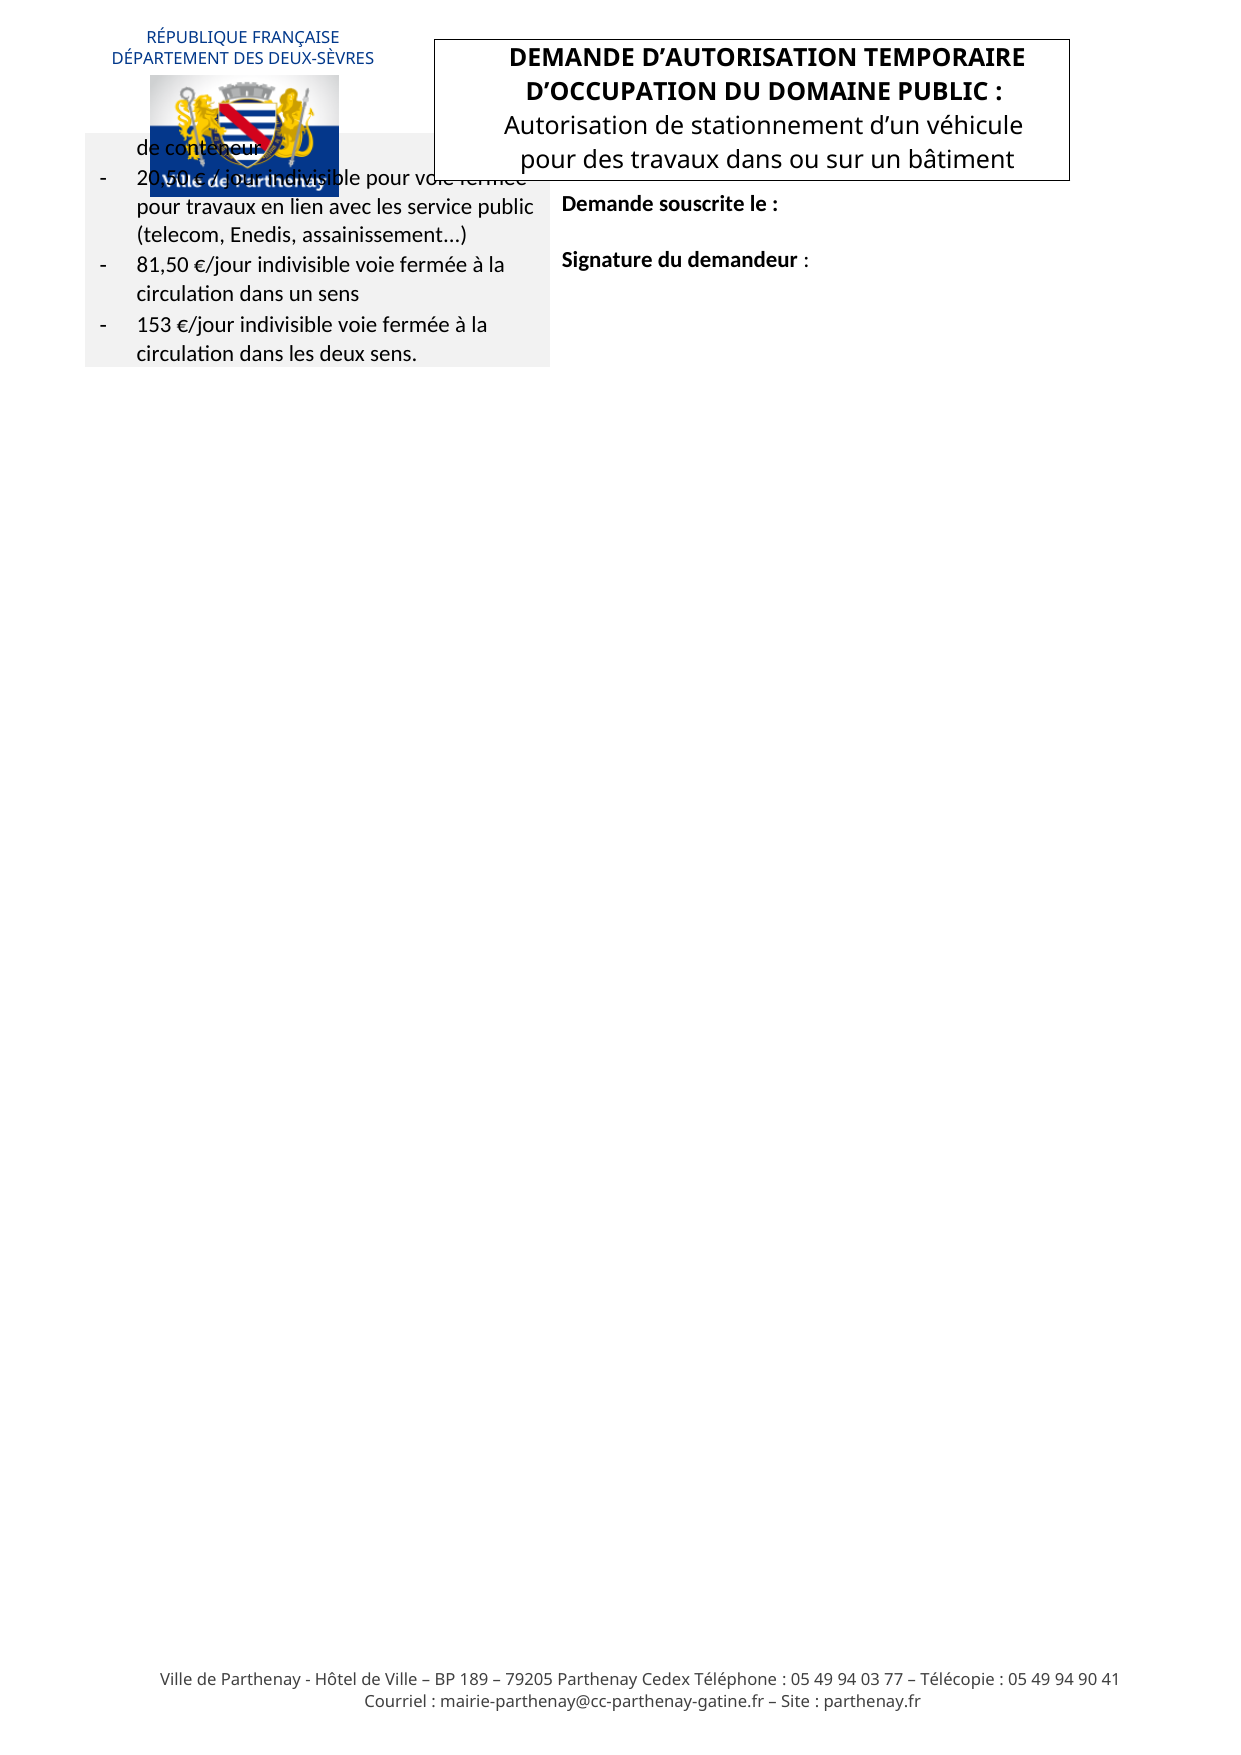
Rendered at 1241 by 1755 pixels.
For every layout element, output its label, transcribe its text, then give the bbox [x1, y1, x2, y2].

table_header Tarifs fixés à : 0,71 € le ml d’échafaudage, sans clôture de chantier, par jour 0,71 € le ml de façade de clôture chantier par jour 0,71 € le m² de dépôts autorisés de matériaux et produits divers sur le domaine public, par jour 15,50 €/jour stationnement de benne ou de conteneur 20,50 € / jour indivisible pour voie fermée pour travaux en lien avec les service public (telecom, Enedis, assainissement...) 81,50 €/jour indivisible voie fermée à la circulation dans un sens 153 €/jour indivisible voie fermée à la circulation dans les deux sens. [85, 133, 550, 367]
table_cell [1011, 181, 1019, 367]
table_header Pièces à joindre : □ Copie de l’extrait K-bis (si la demande concerne une entreprise) □ Copie de la Carte Nationale d’Identité recto-verso (si la demande concerne un particulier) Cette demande doit être adressée au minimum 8 jours ouvrés avant le début des travaux aux Services techniques, 6 rue Denis Papin - 79200 PARTHENAY Tél. 05.49.94.92.00 Courriel : TECHNIQUES-VILLE@cc-parthenay-gatine.fr Demande souscrite le : Signature du demandeur : [550, 181, 1011, 367]
